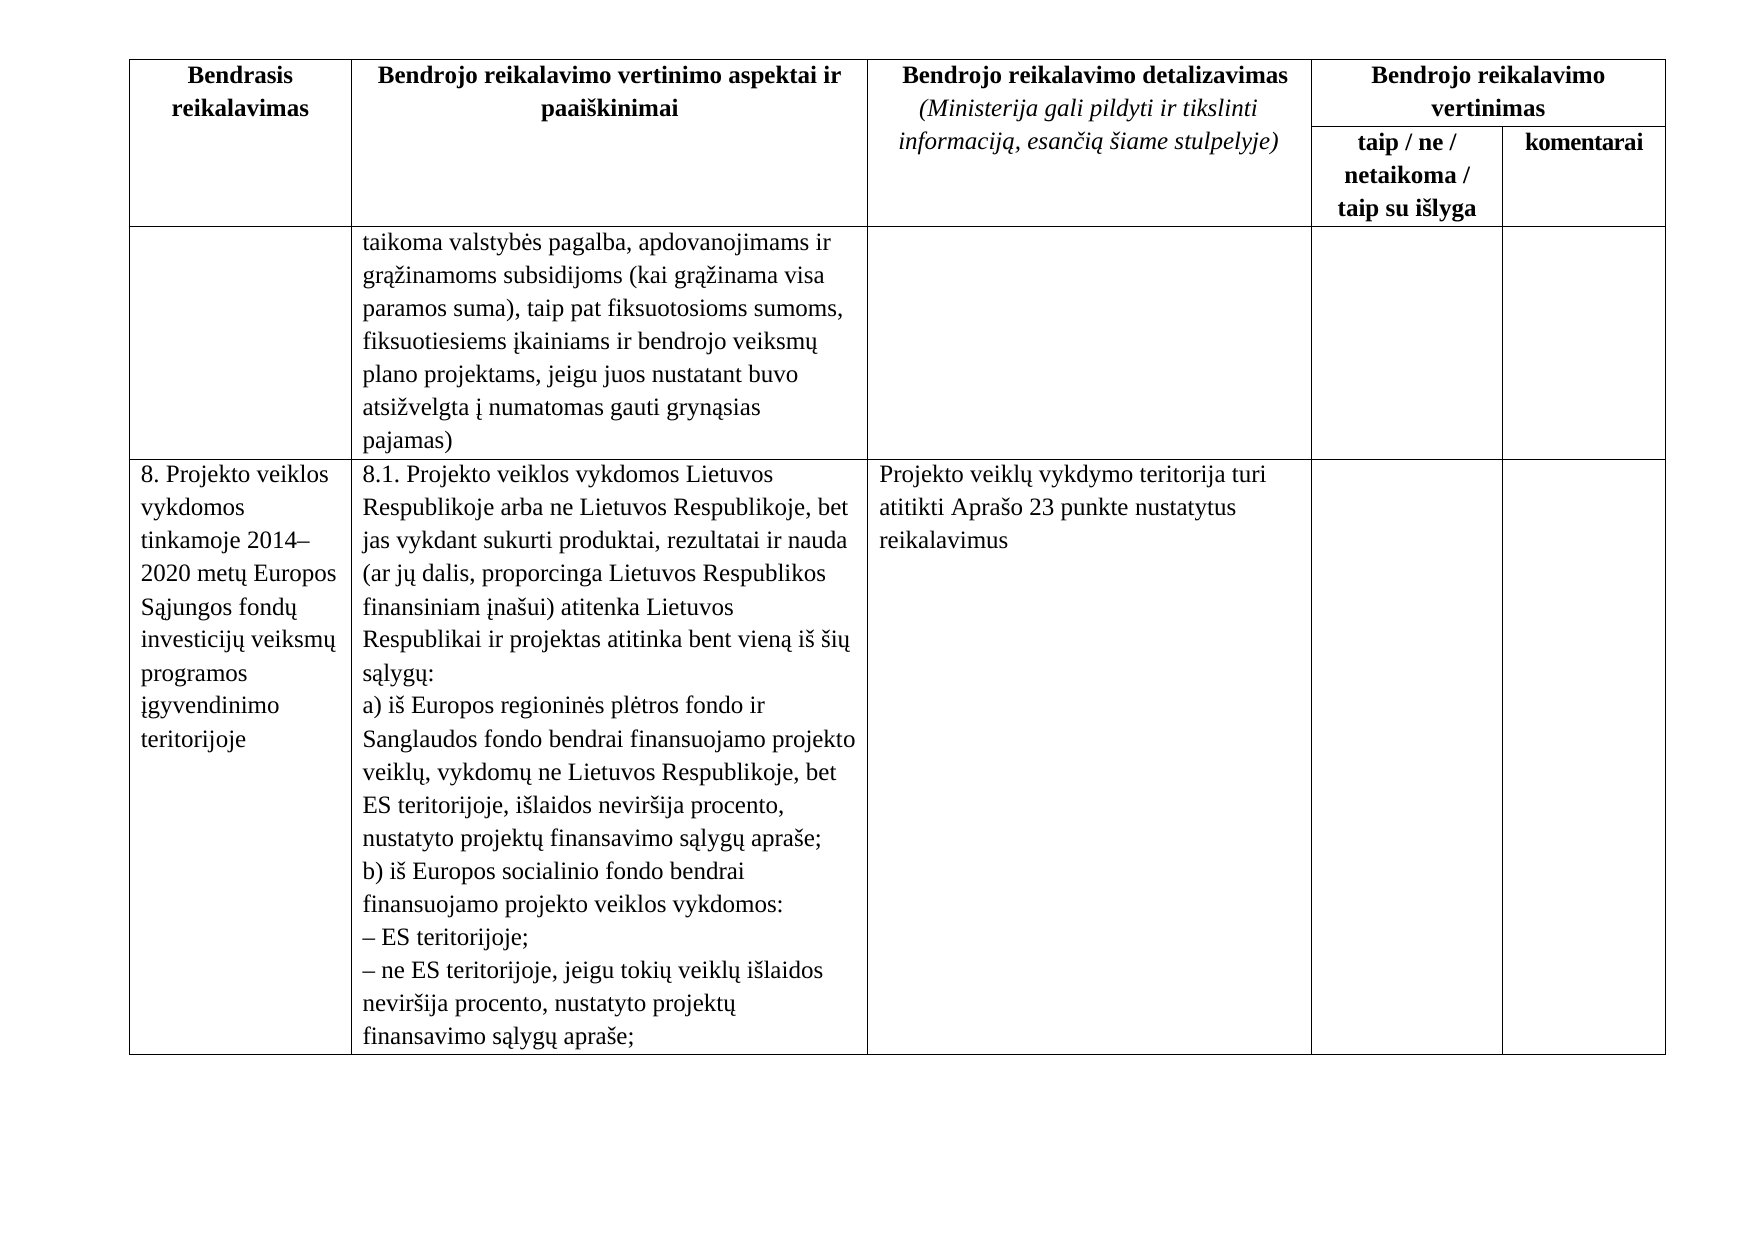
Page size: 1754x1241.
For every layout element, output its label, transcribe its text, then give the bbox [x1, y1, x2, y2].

table_header Bendrasis reikalavimas [130, 60, 351, 126]
table_cell komentarai [1503, 127, 1665, 226]
table_cell taip / ne / netaikoma / taip su išlyga [1312, 127, 1502, 226]
table_header Bendrojo reikalavimo vertinimo aspektai ir paaiškinimai [352, 60, 867, 226]
table_cell [130, 227, 351, 458]
table_cell [130, 126, 351, 226]
table_cell [1503, 227, 1665, 458]
table_cell [868, 227, 1311, 458]
table_header Bendrojo reikalavimo vertinimas [1312, 60, 1665, 126]
table_cell [1312, 460, 1502, 1054]
table_cell 8.1. Projekto veiklos vykdomos Lietuvos Respublikoje arba ne Lietuvos Respublikoje, bet jas vykdant sukurti produktai, rezultatai ir nauda (ar jų dalis, proporcinga Lietuvos Respublikos finansiniam įnašui) atitenka Lietuvos Respublikai ir projektas atitinka bent vieną iš šių sąlygų: a) iš Europos regioninės plėtros fondo ir Sanglaudos fondo bendrai finansuojamo projekto veiklų, vykdomų ne Lietuvos Respublikoje, bet ES teritorijoje, išlaidos neviršija procento, nustatyto projektų finansavimo sąlygų apraše; b) iš Europos socialinio fondo bendrai finansuojamo projekto veiklos vykdomos: – ES teritorijoje; – ne ES teritorijoje, jeigu tokių veiklų išlaidos neviršija procento, nustatyto projektų finansavimo sąlygų apraše; [352, 460, 867, 1054]
table_cell Projekto veiklų vykdymo teritorija turi atitikti Aprašo 23 punkte nustatytus reikalavimus [868, 460, 1311, 1054]
table_cell taikoma valstybės pagalba, apdovanojimams ir grąžinamoms subsidijoms (kai grąžinama visa paramos suma), taip pat fiksuotosioms sumoms, fiksuotiesiems įkainiams ir bendrojo veiksmų plano projektams, jeigu juos nustatant buvo atsižvelgta į numatomas gauti grynąsias pajamas) [352, 227, 867, 458]
table_cell [1503, 460, 1665, 1054]
table_header Bendrojo reikalavimo detalizavimas (Ministerija gali pildyti ir tikslinti informaciją, esančią šiame stulpelyje) [868, 60, 1311, 226]
table_cell [1312, 227, 1502, 458]
table_cell 8. Projekto veiklos vykdomos tinkamoje 2014–2020 metų Europos Sąjungos fondų investicijų veiksmų programos įgyvendinimo teritorijoje [130, 460, 351, 1054]
